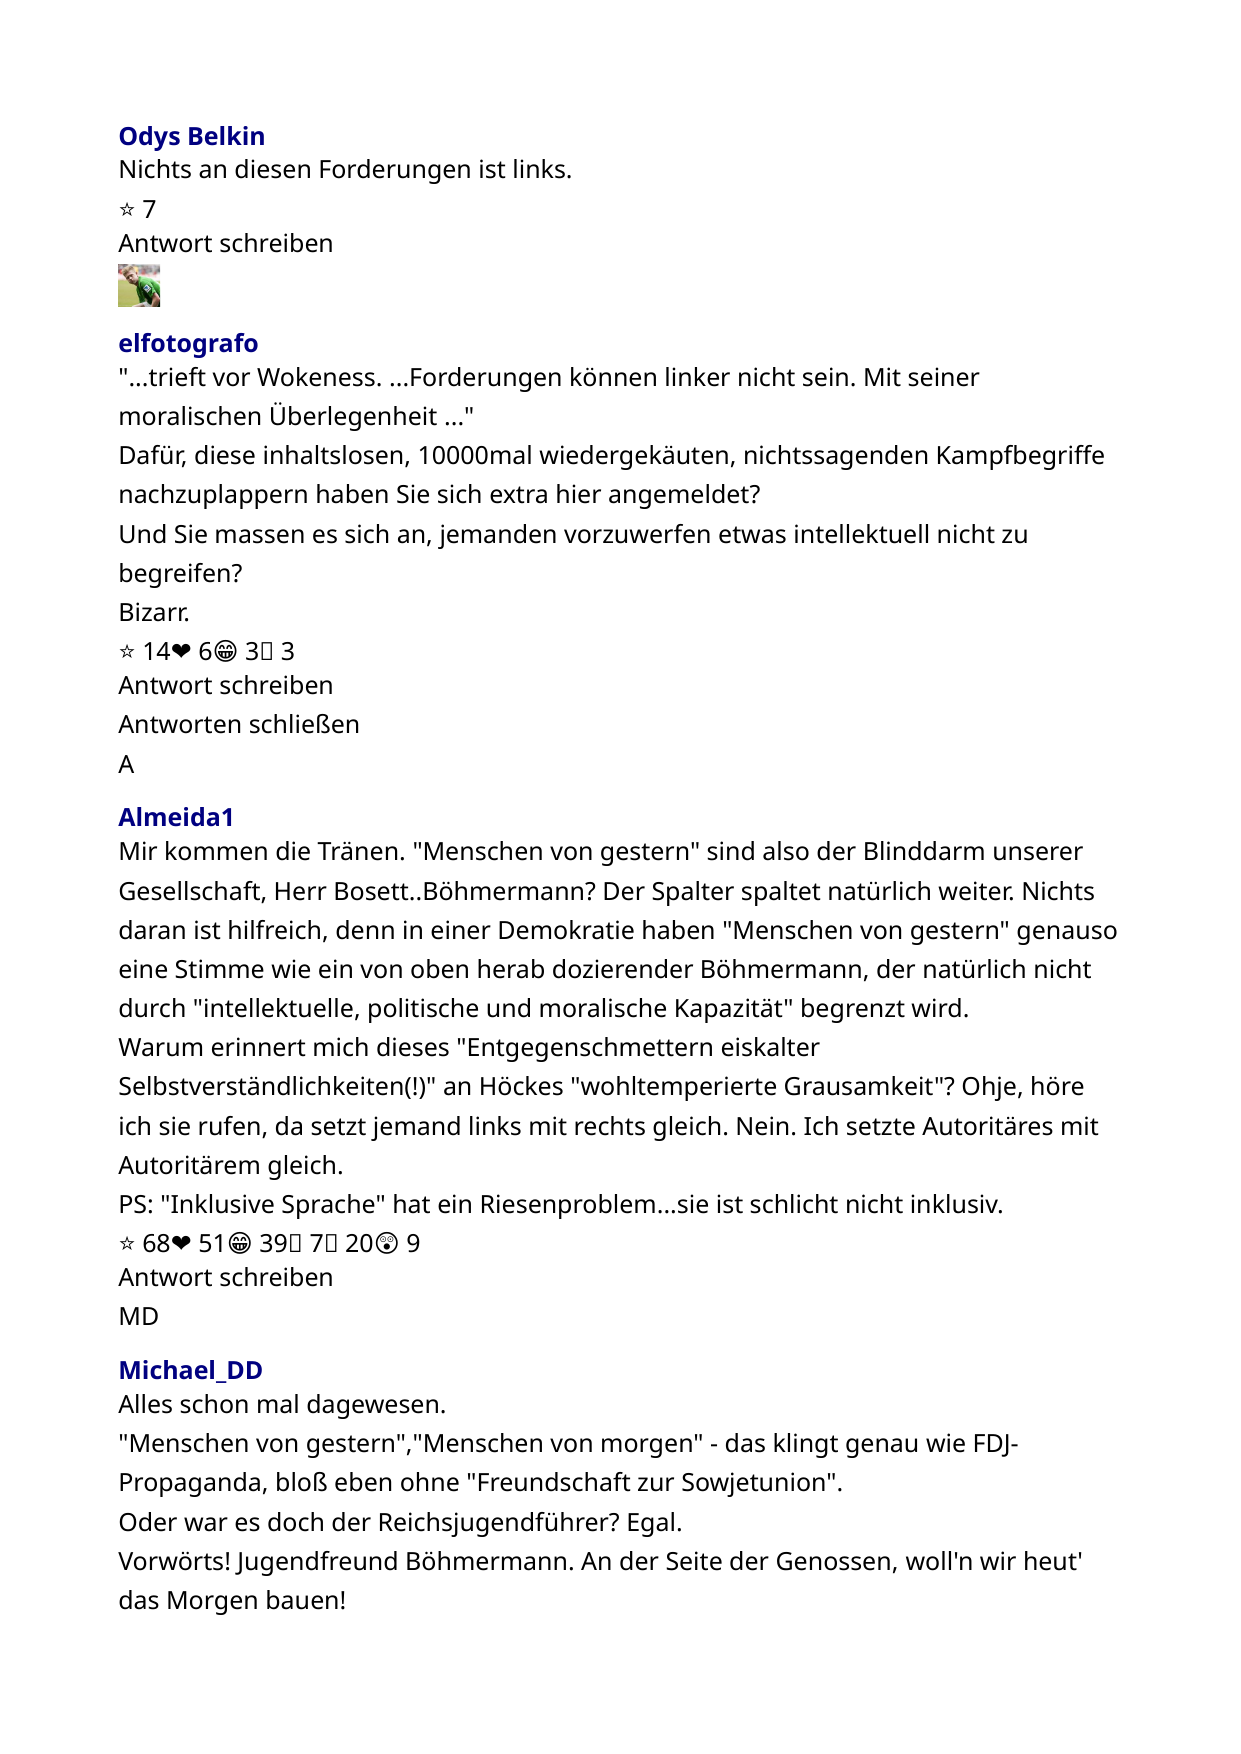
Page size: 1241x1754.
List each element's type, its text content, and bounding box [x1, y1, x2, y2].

picture [118, 264, 161, 307]
text Oder war es doch der Reichsjugendführer? Egal. [118, 1504, 1122, 1538]
text Bizarr. [118, 595, 1122, 629]
subtitle Odys Belkin [118, 118, 1122, 152]
text A [118, 746, 1122, 780]
subtitle Michael_DD [118, 1353, 1122, 1387]
text Vorwörts! Jugendfreund Böhmermann. An der Seite der Genossen, woll'n wir heut' das Morgen bauen! [118, 1543, 1122, 1617]
text ⭐️ 14❤️ 6😁 3🤨 3 [118, 634, 1122, 668]
text Alles schon mal dagewesen. [118, 1387, 1122, 1421]
text Antworten schließen [118, 707, 1122, 741]
subtitle Almeida1 [118, 800, 1122, 834]
text ⭐️ 7 [118, 191, 1122, 225]
text Dafür, diese inhaltslosen, 10000mal wiedergekäuten, nichtssagenden Kampfbegriffe nachzuplappern haben Sie sich extra hier angemeldet? [118, 438, 1122, 511]
text Nichts an diesen Forderungen ist links. [118, 152, 1122, 186]
text "...trieft vor Wokeness. ...Forderungen können linker nicht sein. Mit seiner moralischen Überlegenheit ..." [118, 360, 1122, 433]
text Antwort schreiben [118, 225, 1122, 259]
text Antwort schreiben [118, 1260, 1122, 1294]
text PS: "Inklusive Sprache" hat ein Riesenproblem...sie ist schlicht nicht inklusiv. [118, 1187, 1122, 1221]
text MD [118, 1299, 1122, 1333]
text Mir kommen die Tränen. "Menschen von gestern" sind also der Blinddarm unserer Gesellschaft, Herr Bosett..Böhmermann? Der Spalter spaltet natürlich weiter. Nichts daran ist hilfreich, denn in einer Demokratie haben "Menschen von gestern" genauso eine Stimme wie ein von oben herab dozierender Böhmermann, der natürlich nicht durch "intellektuelle, politische und moralische Kapazität" begrenzt wird. [118, 834, 1122, 1025]
text Und Sie massen es sich an, jemanden vorzuwerfen etwas intellektuell nicht zu begreifen? [118, 516, 1122, 589]
text "Menschen von gestern","Menschen von morgen" - das klingt genau wie FDJ-Propaganda, bloß eben ohne "Freundschaft zur Sowjetunion". [118, 1426, 1122, 1499]
text ⭐️ 68❤️ 51😁 39🙁 7🤨 20😲 9 [118, 1226, 1122, 1260]
subtitle elfotografo [118, 326, 1122, 360]
text Antwort schreiben [118, 668, 1122, 702]
text Warum erinnert mich dieses "Entgegenschmettern eiskalter Selbstverständlichkeiten(!)" an Höckes "wohltemperierte Grausamkeit"? Ohje, höre ich sie rufen, da setzt jemand links mit rechts gleich. Nein. Ich setzte Autoritäres mit Autoritärem gleich. [118, 1030, 1122, 1181]
